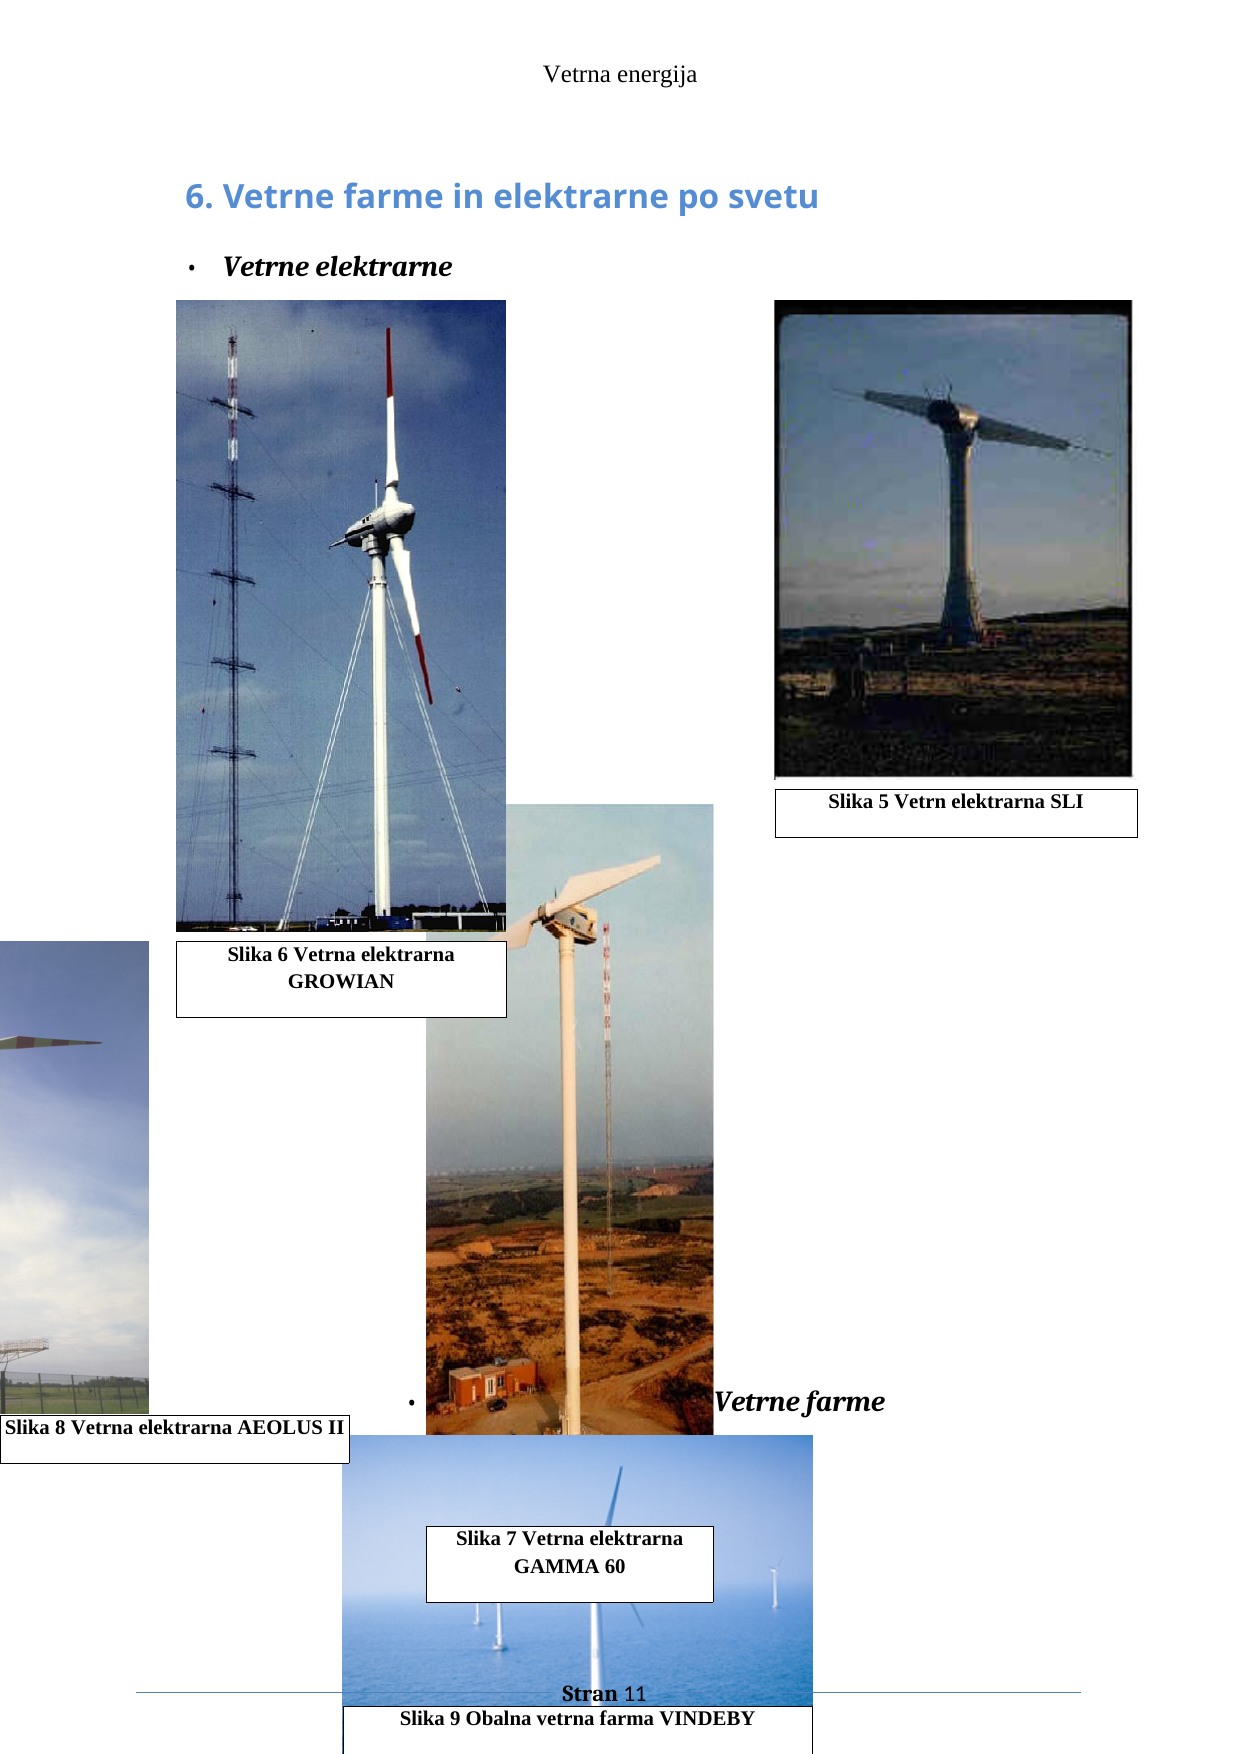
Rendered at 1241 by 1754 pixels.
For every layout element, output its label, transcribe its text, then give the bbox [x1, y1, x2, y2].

text Slika 6 Vetrna elektrarna GROWIAN [177, 942, 506, 993]
picture [342, 1419, 813, 1706]
text Slika 5 Vetrn elektrarna SLI [776, 790, 1137, 813]
picture [176, 300, 714, 1386]
text Slika 7 Vetrna elektrarna GAMMA 60 [427, 1527, 713, 1578]
picture [0, 941, 149, 1414]
text Slika 9 Obalna vetrna farma VINDEBY [344, 1707, 812, 1730]
picture [774, 300, 1138, 780]
text Slika 8 Vetrna elektrarna AEOLUS II [1, 1416, 349, 1439]
subtitle Vetrne elektrarne [185, 250, 1093, 283]
subtitle Vetrne farme in elektrarne po svetu [185, 173, 1093, 218]
subtitle Vetrne farme [185, 1386, 1093, 1419]
